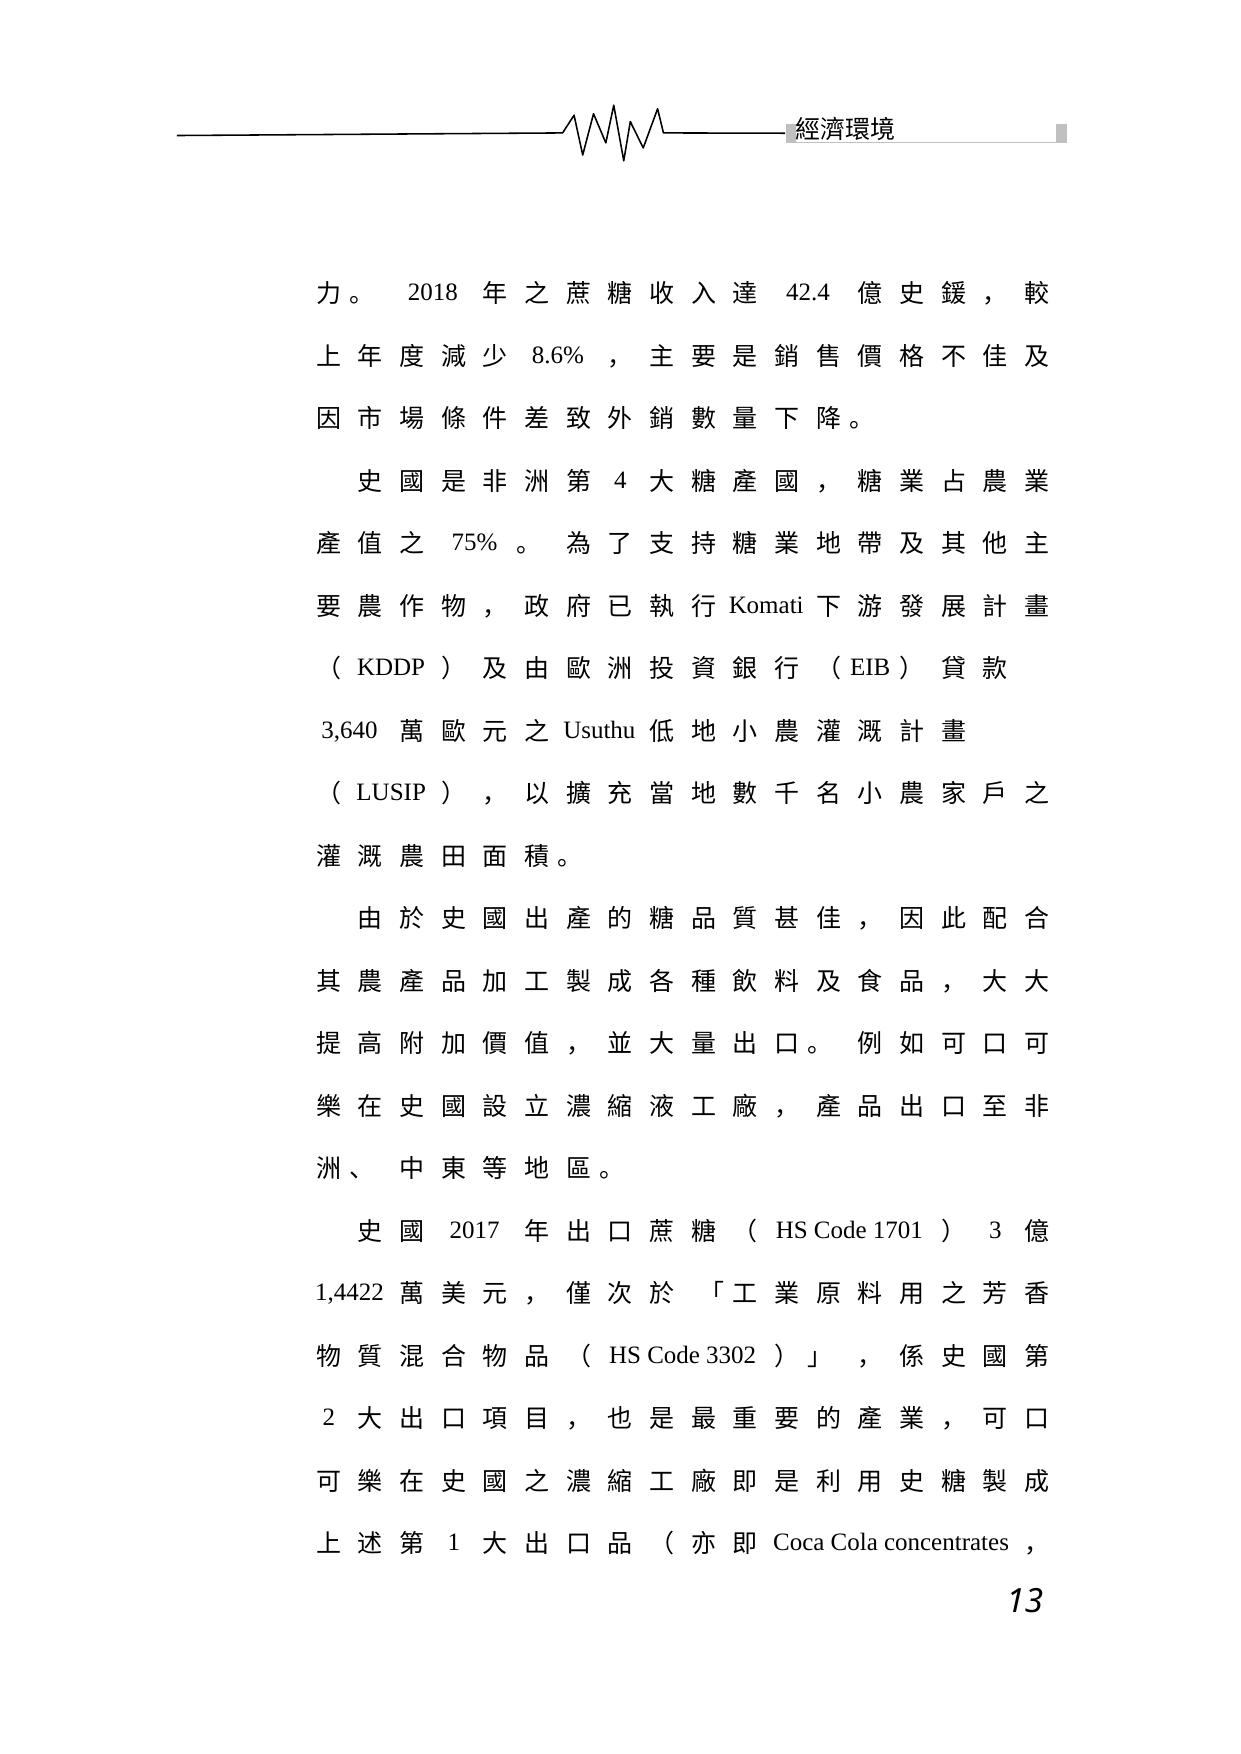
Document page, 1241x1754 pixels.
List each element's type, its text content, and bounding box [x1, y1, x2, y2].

text 史國是非洲第4大糖產國，糖業占農業產值之75%。為了支持糖業地帶及其他主要農作物，政府已執行Komati下游發展計畫（KDDP）及由歐洲投資銀行（EIB）貸款3,640萬歐元之Usuthu低地小農灌溉計畫（LUSIP），以擴充當地數千名小農家戶之灌溉農田面積。 [281, 438, 1058, 875]
text 史國2017年出口蔗糖（HS Code 1701）3億1,4422萬美元，僅次於「工業原料用之芳香物質混合物品（HS Code 3302）」，係史國第2大出口項目，也是最重要的產業，可口可樂在史國之濃縮工廠即是利用史糖製成上述第1大出口品（亦即Coca Cola concentrates， [281, 1188, 1058, 1563]
text 力。2018年之蔗糖收入達42.4億史鍰，較上年度減少8.6%，主要是銷售價格不佳及因市場條件差致外銷數量下降。 [281, 250, 1058, 438]
text 由於史國出產的糖品質甚佳，因此配合其農產品加工製成各種飲料及食品，大大提高附加價值，並大量出口。例如可口可樂在史國設立濃縮液工廠，產品出口至非洲、中東等地區。 [281, 875, 1058, 1188]
